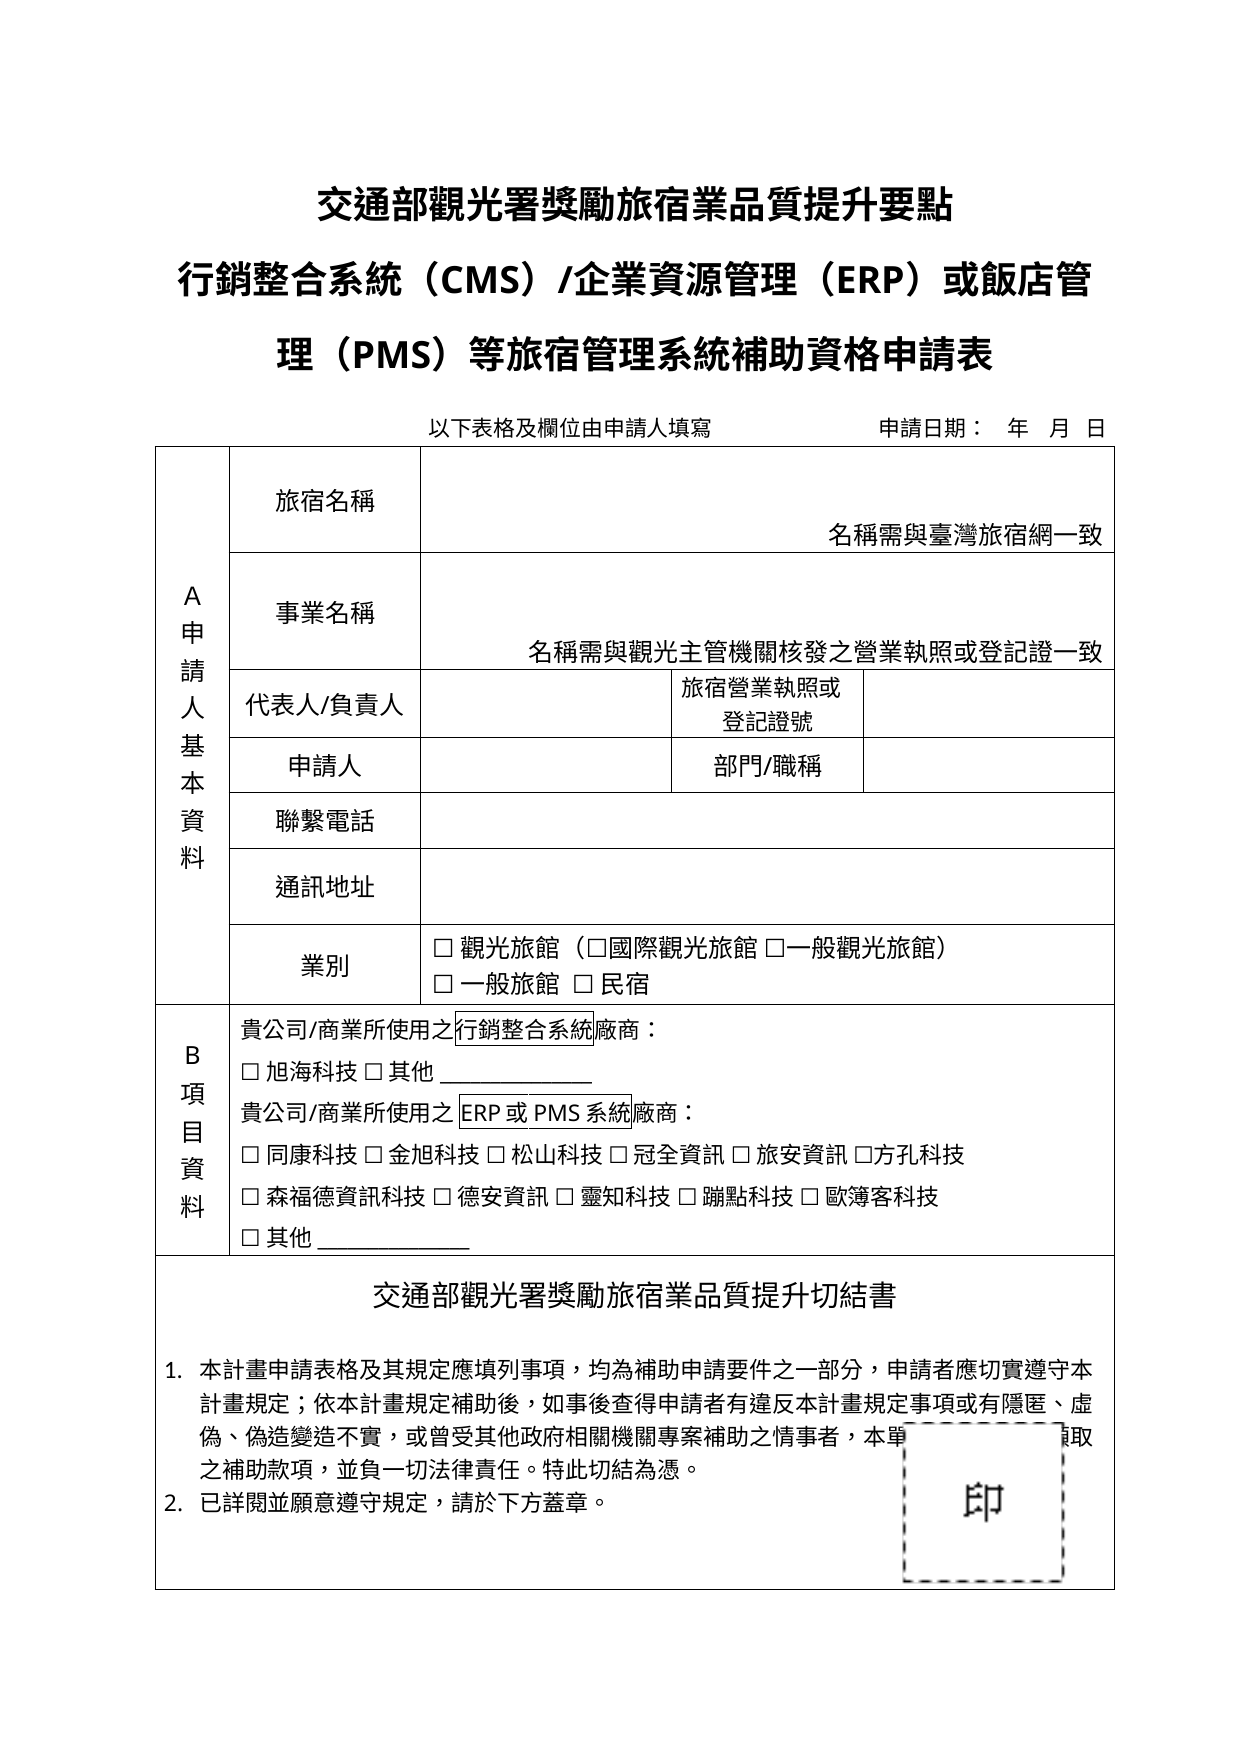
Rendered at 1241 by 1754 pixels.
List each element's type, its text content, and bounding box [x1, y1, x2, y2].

table_cell 業別 [230, 925, 420, 1004]
table_header Ａ 申 請 人 基 本 資 料 [156, 447, 229, 1004]
table_cell 代表人/負責人 [230, 670, 420, 737]
table_cell 聯繫電話 [230, 793, 420, 847]
table_cell [421, 738, 671, 792]
text 交通部觀光署獎勵旅宿業品質提升要點 [177, 164, 1092, 239]
table_cell 申請人 [230, 738, 420, 792]
table_cell 部門/職稱 [672, 738, 863, 792]
table_cell 通訊地址 [230, 849, 420, 923]
text 以下表格及欄位由申請人填寫 申請日期： 年 月 日 [147, 408, 1107, 446]
table_cell 貴公司/商業所使用之行銷整合系統廠商： ☐ 旭海科技 ☐ 其他 _______________ 貴公司/商業所使用之ERP或PMS系統廠商： ☐ 同康科技 ☐ 金旭科技 ☐ 松山科技 ☐ 冠全資訊 ☐ 旅安資訊 ☐方孔科技 ☐ 森福德資訊科技 ☐ 德安資訊 ☐ 靈知科技 ☐ 蹦點科技 ☐ 歐簿客科技 ☐ 其他 _______________ [230, 1005, 1114, 1255]
table_cell 交通部觀光署獎勵旅宿業品質提升切結書 本計畫申請表格及其規定應填列事項，均為補助申請要件之一部分，申請者應切實遵守本計畫規定；依本計畫規定補助後，如事後查得申請者有違反本計畫規定事項或有隱匿、虛偽、偽造變造不實，或曾受其他政府相關機關專案補助之情事者，本單位同意歸還已領取之補助款項，並負一切法律責任。特此切結為憑。 已詳閱並願意遵守規定，請於下方蓋章。 [156, 1256, 1114, 1588]
table_cell [421, 793, 1114, 847]
text 行銷整合系統（CMS）/企業資源管理（ERP）或飯店管理（PMS）等旅宿管理系統補助資格申請表 [177, 239, 1092, 389]
table_cell [421, 670, 671, 737]
table_cell [864, 738, 1114, 792]
table_cell B 項 目 資 料 [156, 1005, 229, 1255]
table_cell [421, 849, 1114, 923]
table_header 名稱需與臺灣旅宿網一致 [421, 447, 1114, 552]
table_header 旅宿名稱 [230, 447, 420, 552]
table_cell 名稱需與觀光主管機關核發之營業執照或登記證一致 [421, 553, 1114, 669]
table_cell [864, 670, 1114, 737]
table_cell ☐ 觀光旅館（☐國際觀光旅館 ☐一般觀光旅館） ☐ 一般旅館 ☐ 民宿 [421, 925, 1114, 1004]
table_cell 事業名稱 [230, 553, 420, 669]
picture [901, 1422, 1068, 1589]
table_cell 旅宿營業執照或登記證號 [672, 670, 863, 737]
